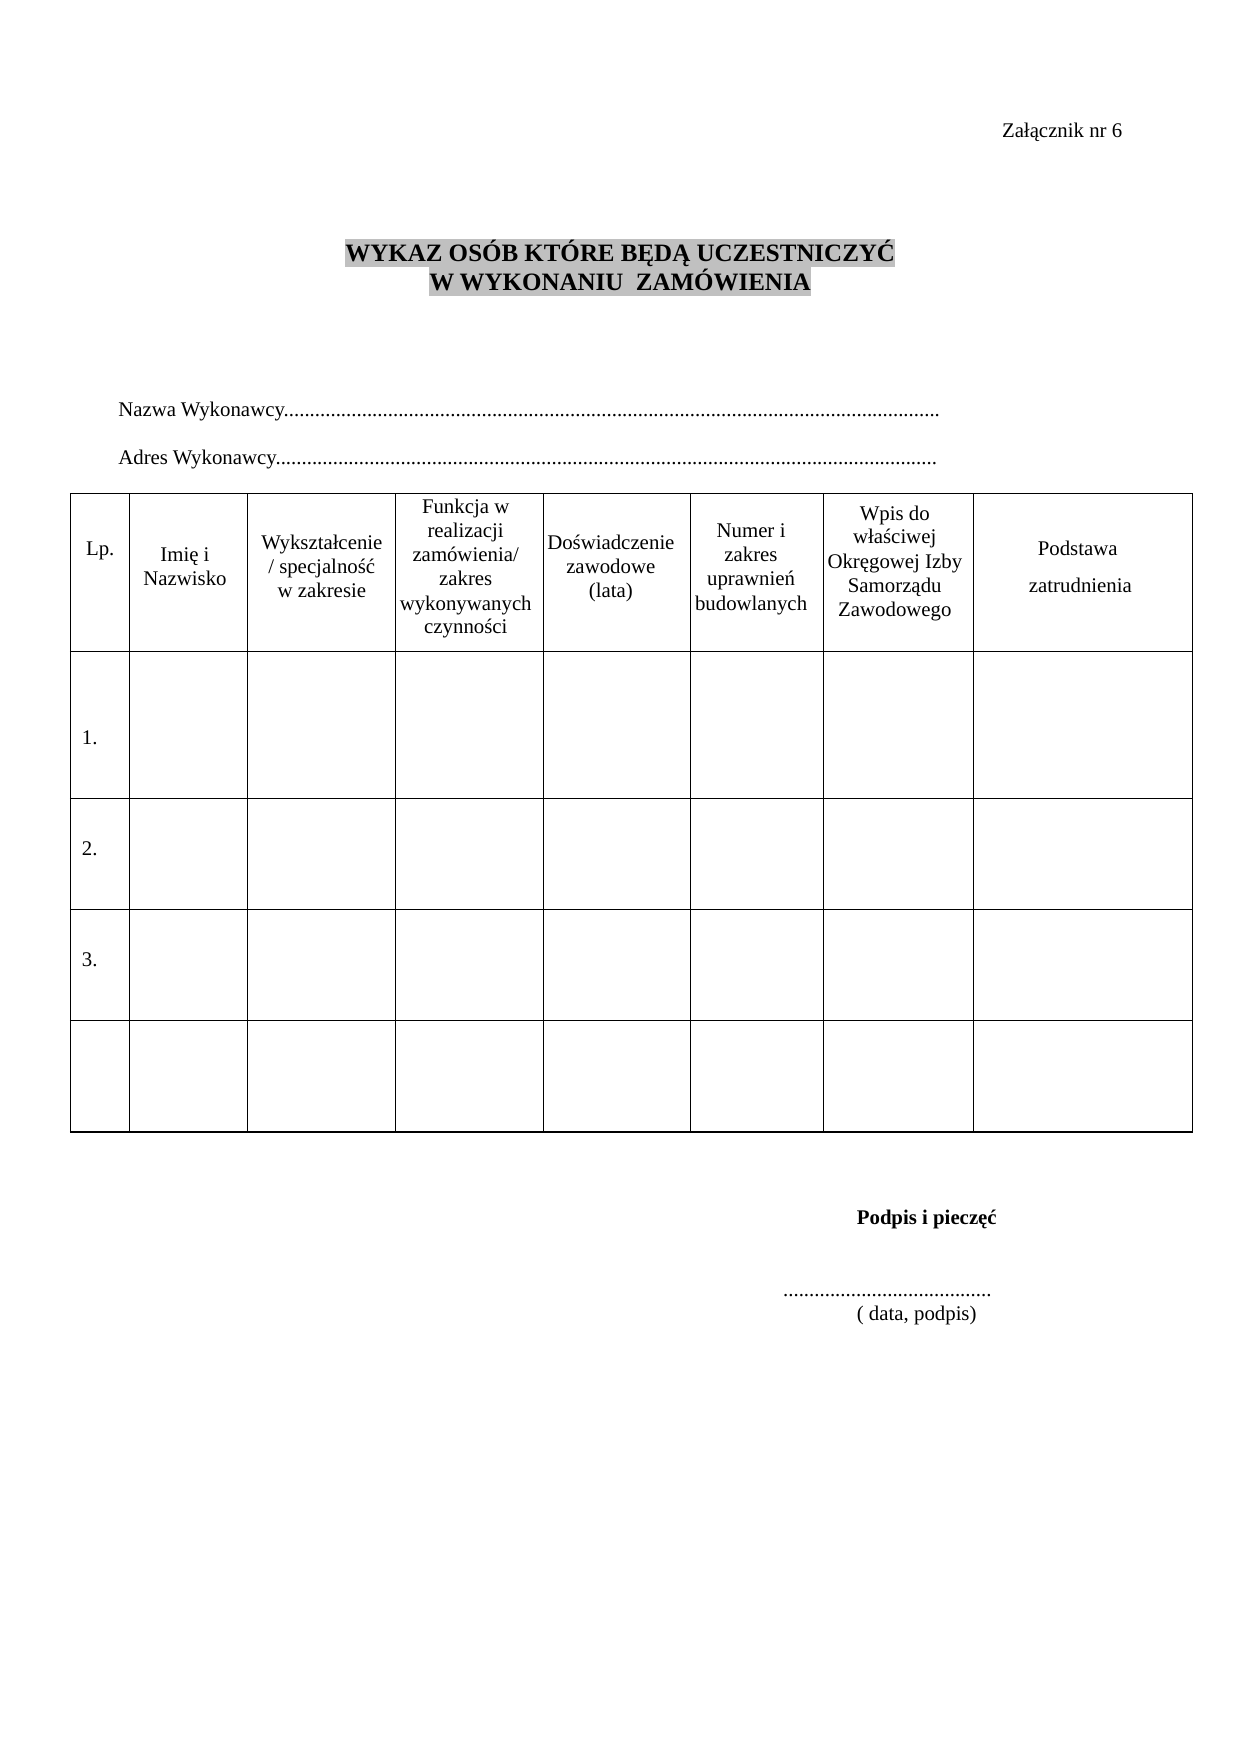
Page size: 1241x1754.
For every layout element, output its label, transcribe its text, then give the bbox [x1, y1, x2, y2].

table_header Imię i Nazwisko [130, 494, 247, 651]
table_cell [130, 910, 247, 1020]
table_cell [824, 652, 973, 798]
table_cell [248, 910, 395, 1020]
table_cell [691, 1021, 823, 1131]
table_cell [130, 1021, 247, 1131]
text Adres Wykonawcy............................................................................................................................... [118, 445, 1122, 469]
table_cell [824, 799, 973, 909]
table_header Lp. [71, 494, 129, 651]
table_cell [248, 799, 395, 909]
text Podpis i pieczęć [118, 1205, 1122, 1229]
table_cell [396, 799, 543, 909]
table_cell [691, 910, 823, 1020]
table_cell 2. [71, 799, 129, 909]
table_header Funkcja w realizacji zamówienia/ zakres wykonywanych czynności [396, 494, 543, 651]
table_cell [974, 799, 1192, 909]
table_cell 1. [71, 652, 129, 798]
table_cell [396, 910, 543, 1020]
text WYKAZ OSÓB KTÓRE BĘDĄ UCZESTNICZYĆ [118, 238, 1122, 267]
table_cell [544, 1021, 690, 1131]
table_cell [71, 1021, 129, 1131]
text W WYKONANIU ZAMÓWIENIA [118, 267, 1122, 296]
table_cell 3. [71, 910, 129, 1020]
table_header Numer i zakres uprawnień budowlanych [691, 494, 823, 651]
table_header Wykształcenie/ specjalność w zakresie [248, 494, 395, 651]
table_cell [824, 1021, 973, 1131]
table_cell [130, 652, 247, 798]
text ........................................ [118, 1277, 1122, 1301]
table_cell [974, 1021, 1192, 1131]
table_cell [544, 652, 690, 798]
table_header Podstawa zatrudnienia [974, 494, 1192, 651]
table_cell [544, 799, 690, 909]
table_cell [248, 1021, 395, 1131]
table_header Wpis do właściwej Okręgowej Izby Samorządu Zawodowego [824, 494, 973, 651]
table_cell [248, 652, 395, 798]
table_cell [691, 799, 823, 909]
text Załącznik nr 6 [118, 118, 1122, 142]
table_cell [974, 910, 1192, 1020]
table_cell [396, 1021, 543, 1131]
text Nazwa Wykonawcy.............................................................................................................................. [118, 397, 1122, 421]
table_cell [130, 799, 247, 909]
table_header Doświadczenie zawodowe (lata) [544, 494, 690, 651]
table_cell [396, 652, 543, 798]
table_cell [544, 910, 690, 1020]
table_cell [974, 652, 1192, 798]
table_cell [691, 652, 823, 798]
text ( data, podpis) [118, 1301, 1122, 1325]
table_cell [824, 910, 973, 1020]
